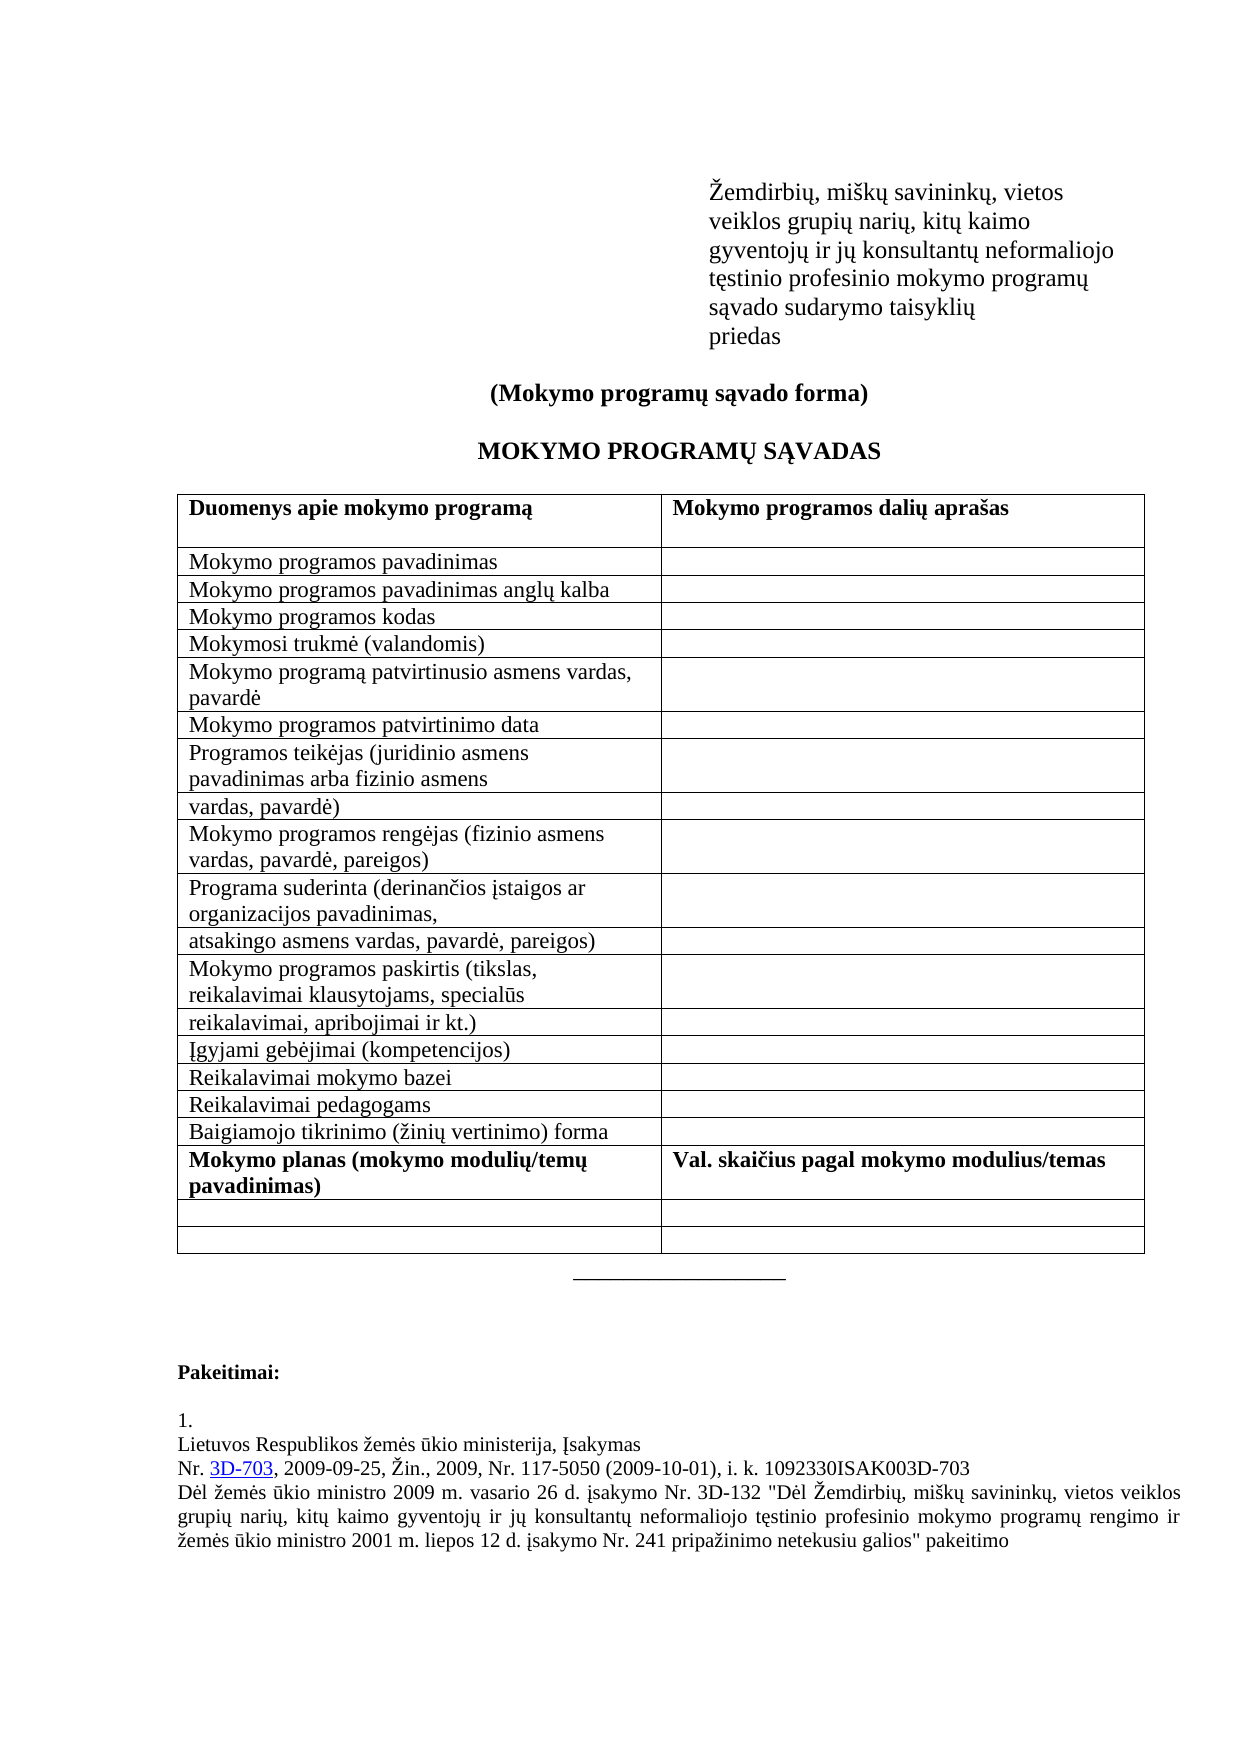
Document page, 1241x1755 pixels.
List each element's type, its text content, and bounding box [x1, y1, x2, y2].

table_cell [662, 793, 1144, 819]
table_cell [662, 576, 1144, 602]
table_cell [662, 658, 1144, 711]
table_cell [662, 1009, 1144, 1035]
table_cell Mokymo programą patvirtinusio asmens vardas, pavardė [178, 658, 661, 711]
table_cell [662, 874, 1144, 927]
table_cell Mokymo programos patvirtinimo data [178, 712, 661, 738]
table_cell Val. skaičius pagal mokymo modulius/temas [662, 1146, 1144, 1198]
table_cell [178, 1200, 661, 1226]
table_cell [662, 1227, 1144, 1253]
text Dėl žemės ūkio ministro 2009 m. vasario 26 d. įsakymo Nr. 3D-132 "Dėl Žemdirbių, miškų savininkų, vietos veiklos grupių narių, kitų kaimo gyventojų ir jų konsultantų neformaliojo tęstinio profesinio mokymo programų rengimo ir žemės ūkio ministro 2001 m. liepos 12 d. įsakymo Nr. 241 pripažinimo netekusiu galios" pakeitimo [177, 1480, 1181, 1552]
table_cell Mokymosi trukmė (valandomis) [178, 630, 661, 657]
table_cell Mokymo programos rengėjas (fizinio asmens vardas, pavardė, pareigos) [178, 820, 661, 873]
table_cell [178, 1227, 661, 1253]
table_cell [662, 928, 1144, 954]
table_cell [662, 1064, 1144, 1090]
table_cell reikalavimai, apribojimai ir kt.) [178, 1009, 661, 1035]
text sąvado sudarymo taisyklių [177, 292, 1181, 321]
table_cell Mokymo programos pavadinimas anglų kalba [178, 576, 661, 602]
table_cell Įgyjami gebėjimai (kompetencijos) [178, 1036, 661, 1062]
table_header Duomenys apie mokymo programą [178, 495, 661, 547]
table_cell atsakingo asmens vardas, pavardė, pareigos) [178, 928, 661, 954]
table_cell Mokymo programos pavadinimas [178, 548, 661, 574]
table_cell Programa suderinta (derinančios įstaigos ar organizacijos pavadinimas, [178, 874, 661, 927]
text tęstinio profesinio mokymo programų [177, 263, 1181, 292]
text Lietuvos Respublikos žemės ūkio ministerija, Įsakymas [177, 1432, 1181, 1456]
table_cell Reikalavimai pedagogams [178, 1091, 661, 1117]
text gyventojų ir jų konsultantų neformaliojo [177, 235, 1181, 263]
text Žemdirbių, miškų savininkų, vietos [177, 177, 1181, 206]
table_cell Reikalavimai mokymo bazei [178, 1064, 661, 1090]
table_cell Baigiamojo tikrinimo (žinių vertinimo) forma [178, 1118, 661, 1145]
text Nr. 3D-703, 2009-09-25, Žin., 2009, Nr. 117-5050 (2009-10-01), i. k. 1092330ISAK003D-703 [177, 1456, 1181, 1480]
table_cell [662, 548, 1144, 574]
table_cell [662, 739, 1144, 792]
table_cell [662, 1091, 1144, 1117]
text Pakeitimai: [177, 1360, 1181, 1384]
table_cell Mokymo programos kodas [178, 603, 661, 629]
table_cell Mokymo planas (mokymo modulių/temų pavadinimas) [178, 1146, 661, 1198]
table_cell [662, 1200, 1144, 1226]
text veiklos grupių narių, kitų kaimo [177, 206, 1181, 235]
table_cell [662, 712, 1144, 738]
table_cell [662, 820, 1144, 873]
text _________________ [177, 1254, 1181, 1283]
table_header Mokymo programos dalių aprašas [662, 495, 1144, 547]
table_cell [662, 1118, 1144, 1145]
text 1. [177, 1408, 1181, 1432]
table_cell [662, 630, 1144, 657]
table_cell [662, 955, 1144, 1008]
text (Mokymo programų sąvado forma) [177, 378, 1181, 407]
table_cell [662, 1036, 1144, 1062]
text MOKYMO PROGRAMŲ SĄVADAS [177, 436, 1181, 465]
table_cell Programos teikėjas (juridinio asmens pavadinimas arba fizinio asmens [178, 739, 661, 792]
text priedas [177, 321, 1181, 350]
table_cell [662, 603, 1144, 629]
table_cell vardas, pavardė) [178, 793, 661, 819]
table_cell Mokymo programos paskirtis (tikslas, reikalavimai klausytojams, specialūs [178, 955, 661, 1008]
